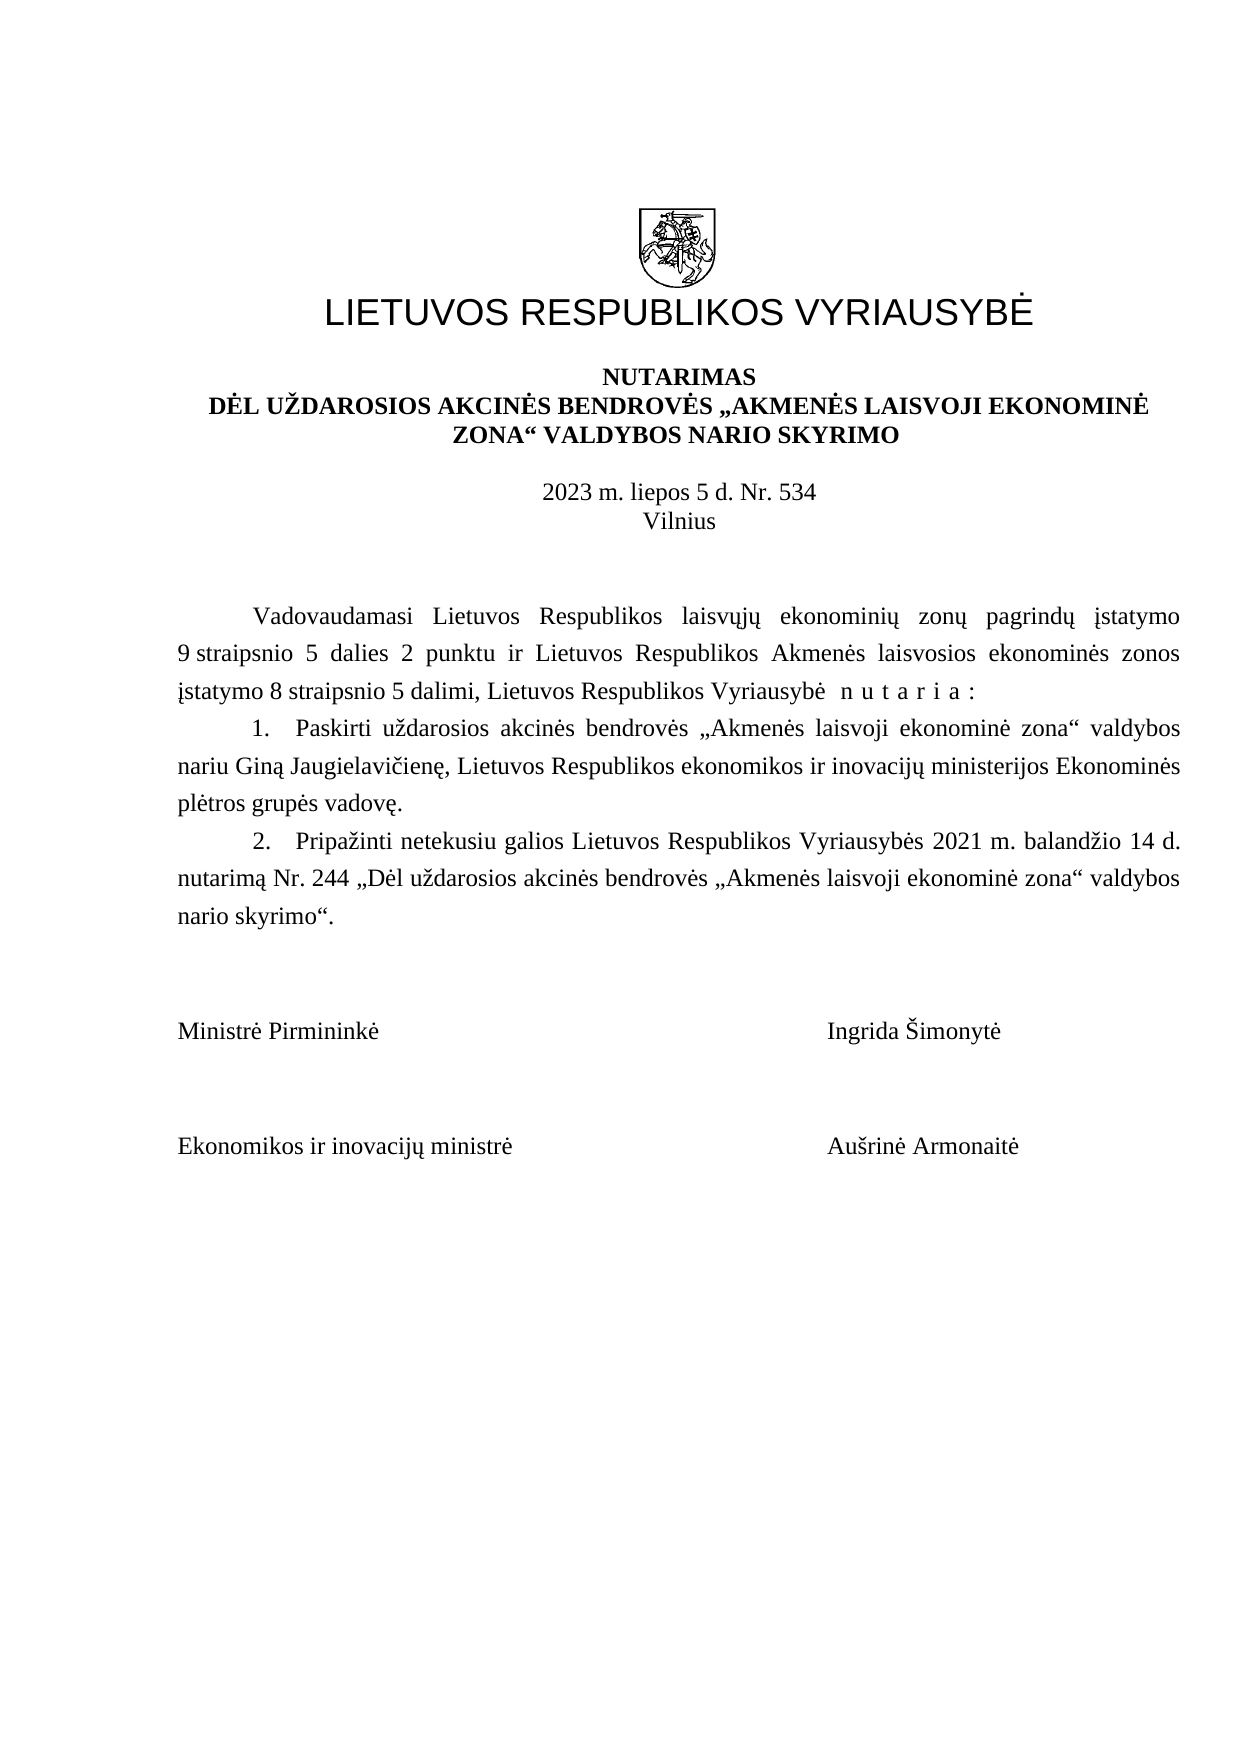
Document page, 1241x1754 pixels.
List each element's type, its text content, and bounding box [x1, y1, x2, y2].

text 2023 m. liepos 5 d. Nr. 534 [177, 477, 1181, 506]
text 2. Pripažinti netekusiu galios Lietuvos Respublikos Vyriausybės 2021 m. balandžio 14 d. nutarimą Nr. 244 „Dėl uždarosios akcinės bendrovės „Akmenės laisvoji ekonominė zona“ valdybos nario skyrimo“. [177, 817, 1181, 930]
text Vilnius [177, 506, 1181, 535]
text Ministrė Pirmininkė Ingrida Šimonytė [177, 1016, 1181, 1045]
text Vadovaudamasi Lietuvos Respublikos laisvųjų ekonominių zonų pagrindų įstatymo 9 straipsnio 5 dalies 2 punktu ir Lietuvos Respublikos Akmenės laisvosios ekonominės zonos įstatymo 8 straipsnio 5 dalimi, Lietuvos Respublikos Vyriausybė nutaria: [177, 592, 1181, 705]
text nutarimas [177, 362, 1181, 391]
text Ekonomikos ir inovacijų ministrė Aušrinė Armonaitė [177, 1131, 1181, 1160]
text Lietuvos Respublikos Vyriausybė [177, 290, 1181, 333]
text DĖL UŽDAROSIOS AKCINĖS BENDROVĖS „AKMENĖS LAISVOJI EKONOMINĖ ZONA“ VALDYBOS NARIO SKYRIMO [177, 391, 1181, 448]
text 1. Paskirti uždarosios akcinės bendrovės „Akmenės laisvoji ekonominė zona“ valdybos nariu Giną Jaugielavičienę, Lietuvos Respublikos ekonomikos ir inovacijų ministerijos Ekonominės plėtros grupės vadovę. [177, 705, 1181, 817]
